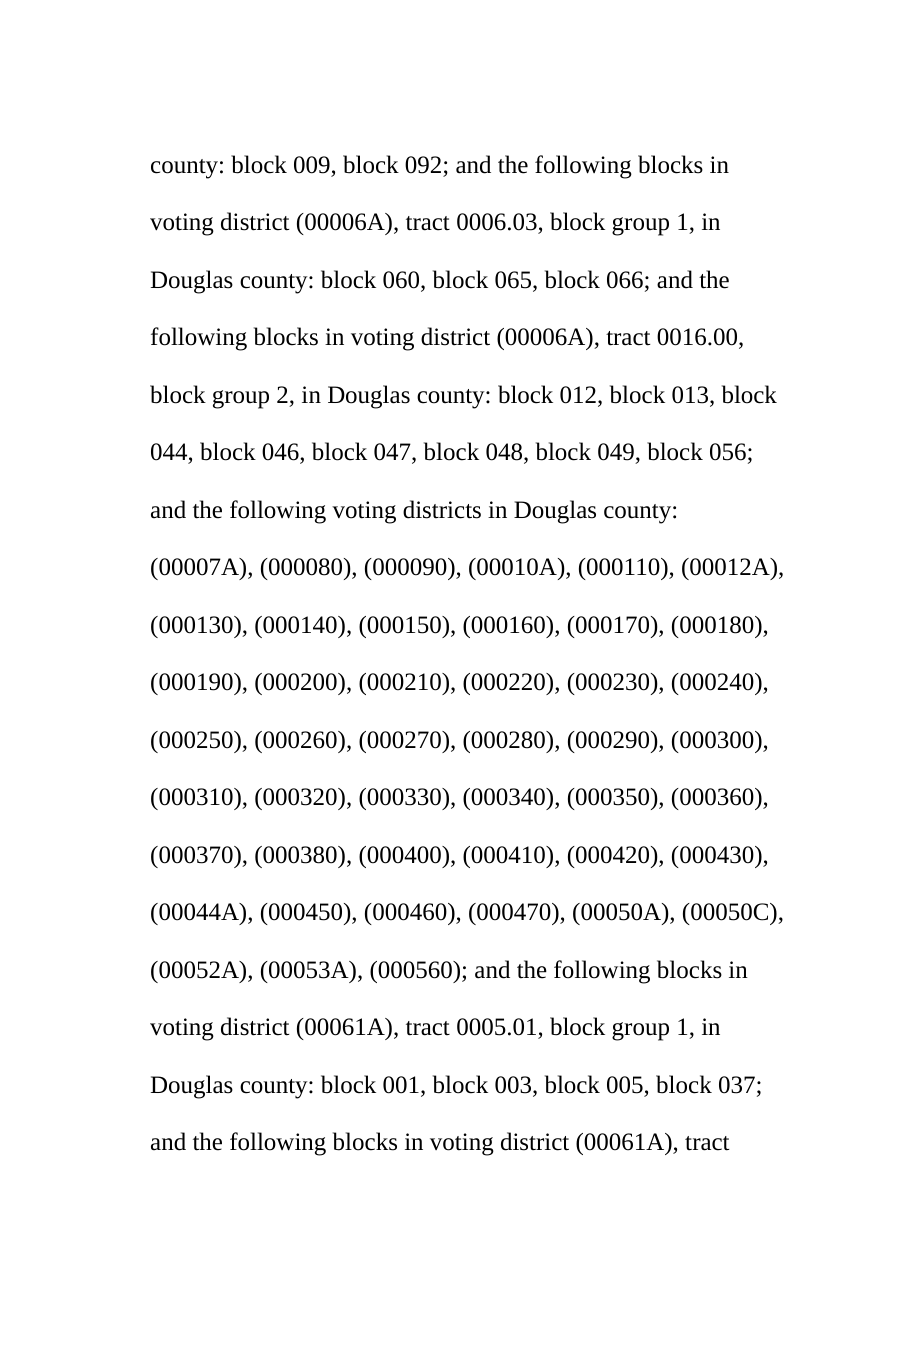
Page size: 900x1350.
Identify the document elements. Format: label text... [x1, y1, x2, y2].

text county: block 009, block 092; and the following blocks in voting district (00006A), tract 0006.03, block group 1, in Douglas county: block 060, block 065, block 066; and the following blocks in voting district (00006A), tract 0016.00, block group 2, in Douglas county: block 012, block 013, block 044, block 046, block 047, block 048, block 049, block 056; and the following voting districts in Douglas county: (00007A), (000080), (000090), (00010A), (000110), (00012A), (000130), (000140), (000150), (000160), (000170), (000180), (000190), (000200), (000210), (000220), (000230), (000240), (000250), (000260), (000270), (000280), (000290), (000300), (000310), (000320), (000330), (000340), (000350), (000360), (000370), (000380), (000400), (000410), (000420), (000430), (00044A), (000450), (000460), (000470), (00050A), (00050C), (00052A), (00053A), (000560); and the following blocks in voting district (00061A), tract 0005.01, block group 1, in Douglas county: block 001, block 003, block 005, block 037; and the following blocks in voting district (00061A), tract [150, 150, 787, 1156]
